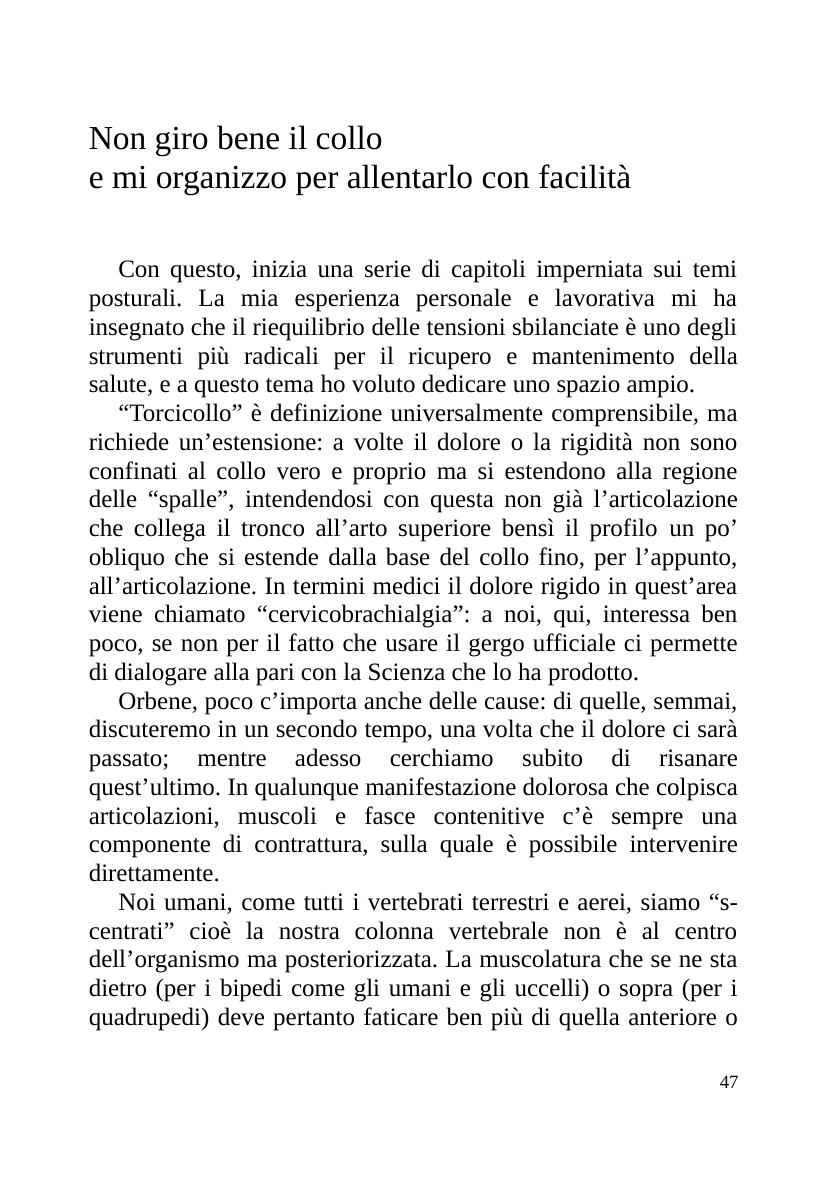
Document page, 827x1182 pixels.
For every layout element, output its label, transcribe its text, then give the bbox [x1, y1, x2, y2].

text Orbene, poco c’importa anche delle cause: di quelle, semmai, discuteremo in un secondo tempo, una volta che il dolore ci sarà passato; mentre adesso cerchiamo subito di risanare quest’ultimo. In qualunque manifestazione dolorosa che colpisca articolazioni, muscoli e fasce contenitive c’è sempre una componente di contrattura, sulla quale è possibile intervenire direttamente. [88, 686, 738, 887]
text Noi umani, come tutti i vertebrati terrestri e aerei, siamo “s-centrati” cioè la nostra colonna vertebrale non è al centro dell’organismo ma posteriorizzata. La muscolatura che se ne sta dietro (per i bipedi come gli umani e gli uccelli) o sopra (per i quadrupedi) deve pertanto faticare ben più di quella anteriore o [88, 887, 738, 1031]
text Con questo, inizia una serie di capitoli imperniata sui temi posturali. La mia esperienza personale e lavorativa mi ha insegnato che il riequilibrio delle tensioni sbilanciate è uno degli strumenti più radicali per il ricupero e mantenimento della salute, e a questo tema ho voluto dedicare uno spazio ampio. [88, 254, 738, 398]
subtitle Non giro bene il collo e mi organizzo per allentarlo con facilità [88, 118, 738, 195]
text “Torcicollo” è definizione universalmente comprensibile, ma richiede un’estensione: a volte il dolore o la rigidità non sono confinati al collo vero e proprio ma si estendono alla regione delle “spalle”, intendendosi con questa non già l’articolazione che collega il tronco all’arto superiore bensì il profilo un po’ obliquo che si estende dalla base del collo fino, per l’appunto, all’articolazione. In termini medici il dolore rigido in quest’area viene chiamato “cervicobrachialgia”: a noi, qui, interessa ben poco, se non per il fatto che usare il gergo ufficiale ci permette di dialogare alla pari con la Scienza che lo ha prodotto. [88, 398, 738, 686]
